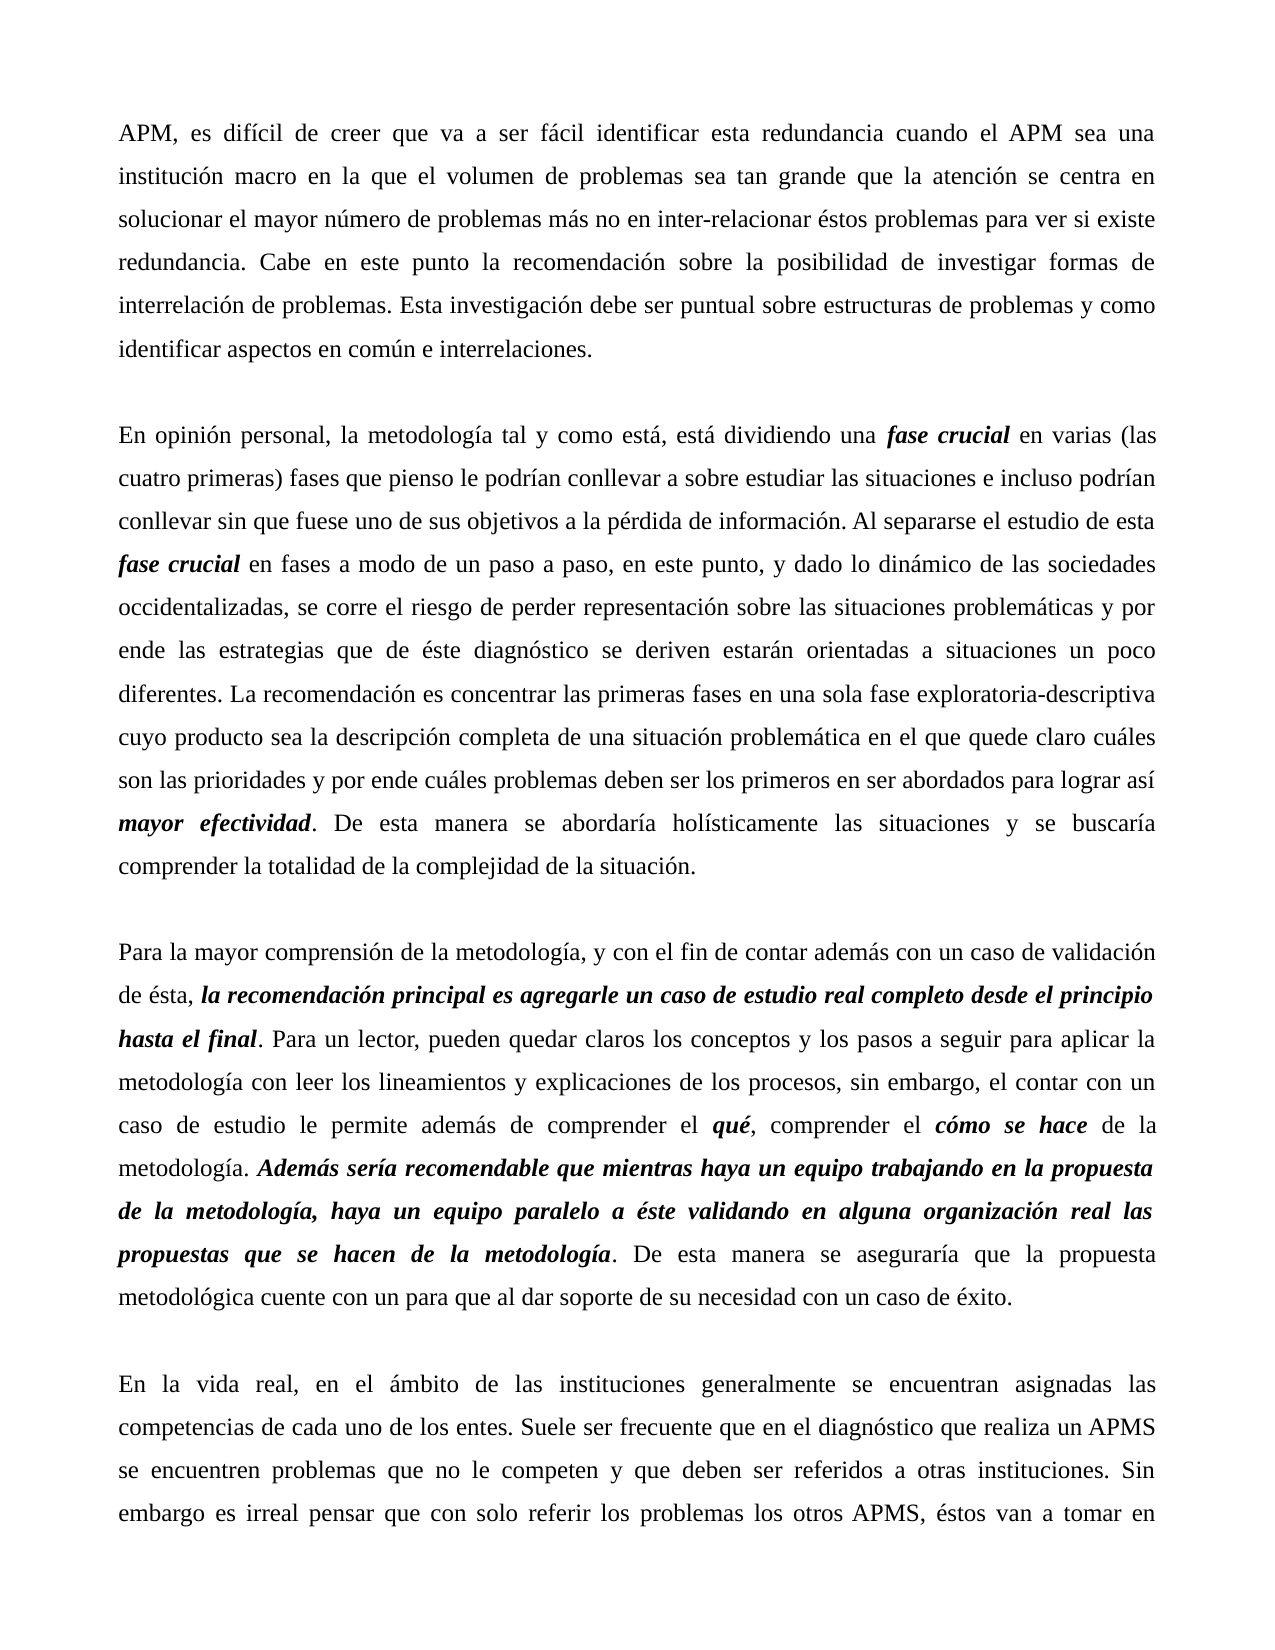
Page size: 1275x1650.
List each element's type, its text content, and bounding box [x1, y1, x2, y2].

text Para la mayor comprensión de la metodología, y con el fin de contar además con un caso de validación de ésta, la recomendación principal es agregarle un caso de estudio real completo desde el principio hasta el final. Para un lector, pueden quedar claros los conceptos y los pasos a seguir para aplicar la metodología con leer los lineamientos y explicaciones de los procesos, sin embargo, el contar con un caso de estudio le permite además de comprender el qué, comprender el cómo se hace de la metodología. Además sería recomendable que mientras haya un equipo trabajando en la propuesta de la metodología, haya un equipo paralelo a éste validando en alguna organización real las propuestas que se hacen de la metodología. De esta manera se aseguraría que la propuesta metodológica cuente con un para que al dar soporte de su necesidad con un caso de éxito. [118, 937, 1157, 1311]
text En opinión personal, la metodología tal y como está, está dividiendo una fase crucial en varias (las cuatro primeras) fases que pienso le podrían conllevar a sobre estudiar las situaciones e incluso podrían conllevar sin que fuese uno de sus objetivos a la pérdida de información. Al separarse el estudio de esta fase crucial en fases a modo de un paso a paso, en este punto, y dado lo dinámico de las sociedades occidentalizadas, se corre el riesgo de perder representación sobre las situaciones problemáticas y por ende las estrategias que de éste diagnóstico se deriven estarán orientadas a situaciones un poco diferentes. La recomendación es concentrar las primeras fases en una sola fase exploratoria-descriptiva cuyo producto sea la descripción completa de una situación problemática en el que quede claro cuáles son las prioridades y por ende cuáles problemas deben ser los primeros en ser abordados para lograr así mayor efectividad. De esta manera se abordaría holísticamente las situaciones y se buscaría comprender la totalidad de la complejidad de la situación. [118, 420, 1157, 880]
text APM, es difícil de creer que va a ser fácil identificar esta redundancia cuando el APM sea una institución macro en la que el volumen de problemas sea tan grande que la atención se centra en solucionar el mayor número de problemas más no en inter-relacionar éstos problemas para ver si existe redundancia. Cabe en este punto la recomendación sobre la posibilidad de investigar formas de interrelación de problemas. Esta investigación debe ser puntual sobre estructuras de problemas y como identificar aspectos en común e interrelaciones. [118, 118, 1157, 362]
text En la vida real, en el ámbito de las instituciones generalmente se encuentran asignadas las competencias de cada uno de los entes. Suele ser frecuente que en el diagnóstico que realiza un APMS se encuentren problemas que no le competen y que deben ser referidos a otras instituciones. Sin embargo es irreal pensar que con solo referir los problemas los otros APMS, éstos van a tomar en [118, 1369, 1157, 1527]
